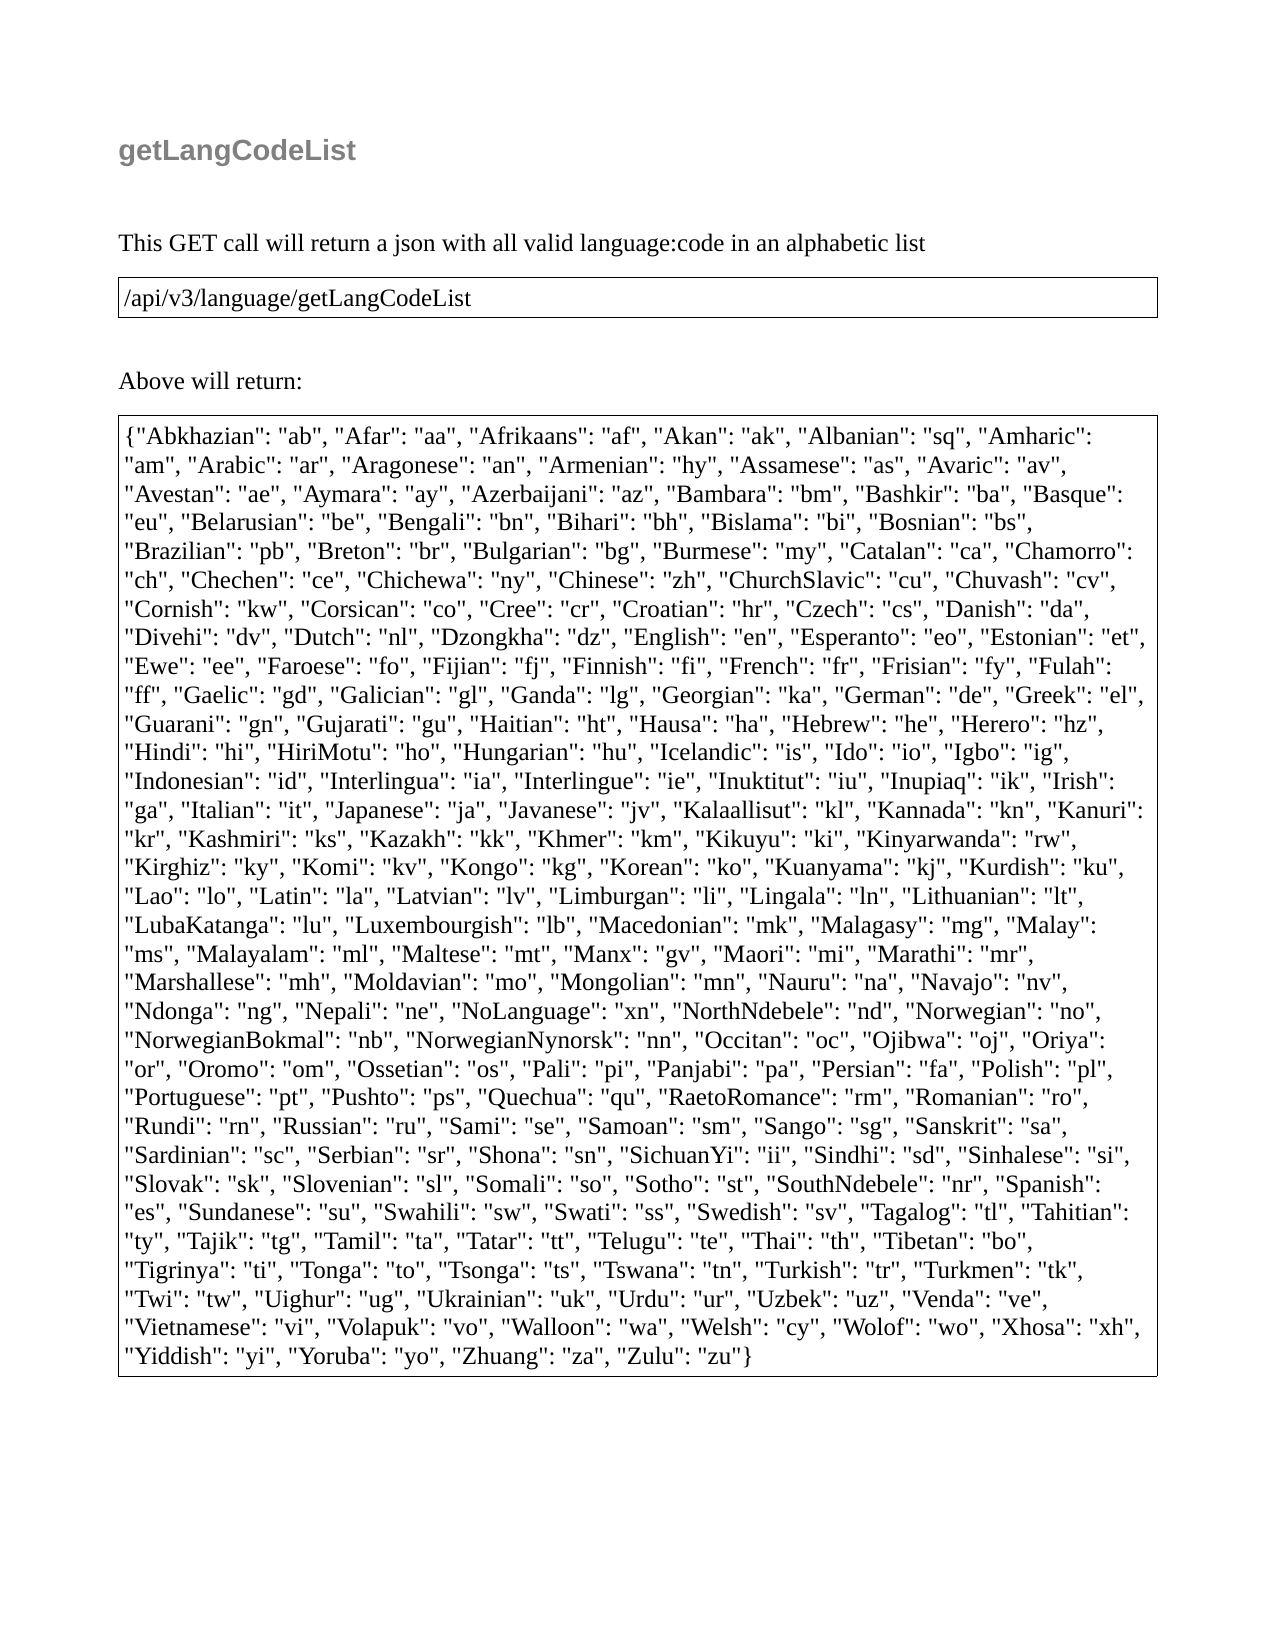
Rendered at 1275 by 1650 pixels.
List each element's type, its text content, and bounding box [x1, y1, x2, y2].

text Above will return: [118, 366, 1157, 395]
table_header {"Abkhazian": "ab", "Afar": "aa", "Afrikaans": "af", "Akan": "ak", "Albanian": "sq", "Amharic": "am", "Arabic": "ar", "Aragonese": "an", "Armenian": "hy", "Assamese": "as", "Avaric": "av", "Avestan": "ae", "Aymara": "ay", "Azerbaijani": "az", "Bambara": "bm", "Bashkir": "ba", "Basque": "eu", "Belarusian": "be", "Bengali": "bn", "Bihari": "bh", "Bislama": "bi", "Bosnian": "bs", "Brazilian": "pb", "Breton": "br", "Bulgarian": "bg", "Burmese": "my", "Catalan": "ca", "Chamorro": "ch", "Chechen": "ce", "Chichewa": "ny", "Chinese": "zh", "ChurchSlavic": "cu", "Chuvash": "cv", "Cornish": "kw", "Corsican": "co", "Cree": "cr", "Croatian": "hr", "Czech": "cs", "Danish": "da", "Divehi": "dv", "Dutch": "nl", "Dzongkha": "dz", "English": "en", "Esperanto": "eo", "Estonian": "et", "Ewe": "ee", "Faroese": "fo", "Fijian": "fj", "Finnish": "fi", "French": "fr", "Frisian": "fy", "Fulah": "ff", "Gaelic": "gd", "Galician": "gl", "Ganda": "lg", "Georgian": "ka", "German": "de", "Greek": "el", "Guarani": "gn", "Gujarati": "gu", "Haitian": "ht", "Hausa": "ha", "Hebrew": "he", "Herero": "hz", "Hindi": "hi", "HiriMotu": "ho", "Hungarian": "hu", "Icelandic": "is", "Ido": "io", "Igbo": "ig", "Indonesian": "id", "Interlingua": "ia", "Interlingue": "ie", "Inuktitut": "iu", "Inupiaq": "ik", "Irish": "ga", "Italian": "it", "Japanese": "ja", "Javanese": "jv", "Kalaallisut": "kl", "Kannada": "kn", "Kanuri": "kr", "Kashmiri": "ks", "Kazakh": "kk", "Khmer": "km", "Kikuyu": "ki", "Kinyarwanda": "rw", "Kirghiz": "ky", "Komi": "kv", "Kongo": "kg", "Korean": "ko", "Kuanyama": "kj", "Kurdish": "ku", "Lao": "lo", "Latin": "la", "Latvian": "lv", "Limburgan": "li", "Lingala": "ln", "Lithuanian": "lt", "LubaKatanga": "lu", "Luxembourgish": "lb", "Macedonian": "mk", "Malagasy": "mg", "Malay": "ms", "Malayalam": "ml", "Maltese": "mt", "Manx": "gv", "Maori": "mi", "Marathi": "mr", "Marshallese": "mh", "Moldavian": "mo", "Mongolian": "mn", "Nauru": "na", "Navajo": "nv", "Ndonga": "ng", "Nepali": "ne", "NoLanguage": "xn", "NorthNdebele": "nd", "Norwegian": "no", "NorwegianBokmal": "nb", "NorwegianNynorsk": "nn", "Occitan": "oc", "Ojibwa": "oj", "Oriya": "or", "Oromo": "om", "Ossetian": "os", "Pali": "pi", "Panjabi": "pa", "Persian": "fa", "Polish": "pl", "Portuguese": "pt", "Pushto": "ps", "Quechua": "qu", "RaetoRomance": "rm", "Romanian": "ro", "Rundi": "rn", "Russian": "ru", "Sami": "se", "Samoan": "sm", "Sango": "sg", "Sanskrit": "sa", "Sardinian": "sc", "Serbian": "sr", "Shona": "sn", "SichuanYi": "ii", "Sindhi": "sd", "Sinhalese": "si", "Slovak": "sk", "Slovenian": "sl", "Somali": "so", "Sotho": "st", "SouthNdebele": "nr", "Spanish": "es", "Sundanese": "su", "Swahili": "sw", "Swati": "ss", "Swedish": "sv", "Tagalog": "tl", "Tahitian": "ty", "Tajik": "tg", "Tamil": "ta", "Tatar": "tt", "Telugu": "te", "Thai": "th", "Tibetan": "bo", "Tigrinya": "ti", "Tonga": "to", "Tsonga": "ts", "Tswana": "tn", "Turkish": "tr", "Turkmen": "tk", "Twi": "tw", "Uighur": "ug", "Ukrainian": "uk", "Urdu": "ur", "Uzbek": "uz", "Venda": "ve", "Vietnamese": "vi", "Volapuk": "vo", "Walloon": "wa", "Welsh": "cy", "Wolof": "wo", "Xhosa": "xh", "Yiddish": "yi", "Yoruba": "yo", "Zhuang": "za", "Zulu": "zu"} [119, 416, 1157, 1376]
table_header /api/v3/language/getLangCodeList [119, 278, 1157, 317]
text This GET call will return a json with all valid language:code in an alphabetic list [118, 228, 1157, 257]
subtitle getLangCodeList [118, 133, 1157, 166]
